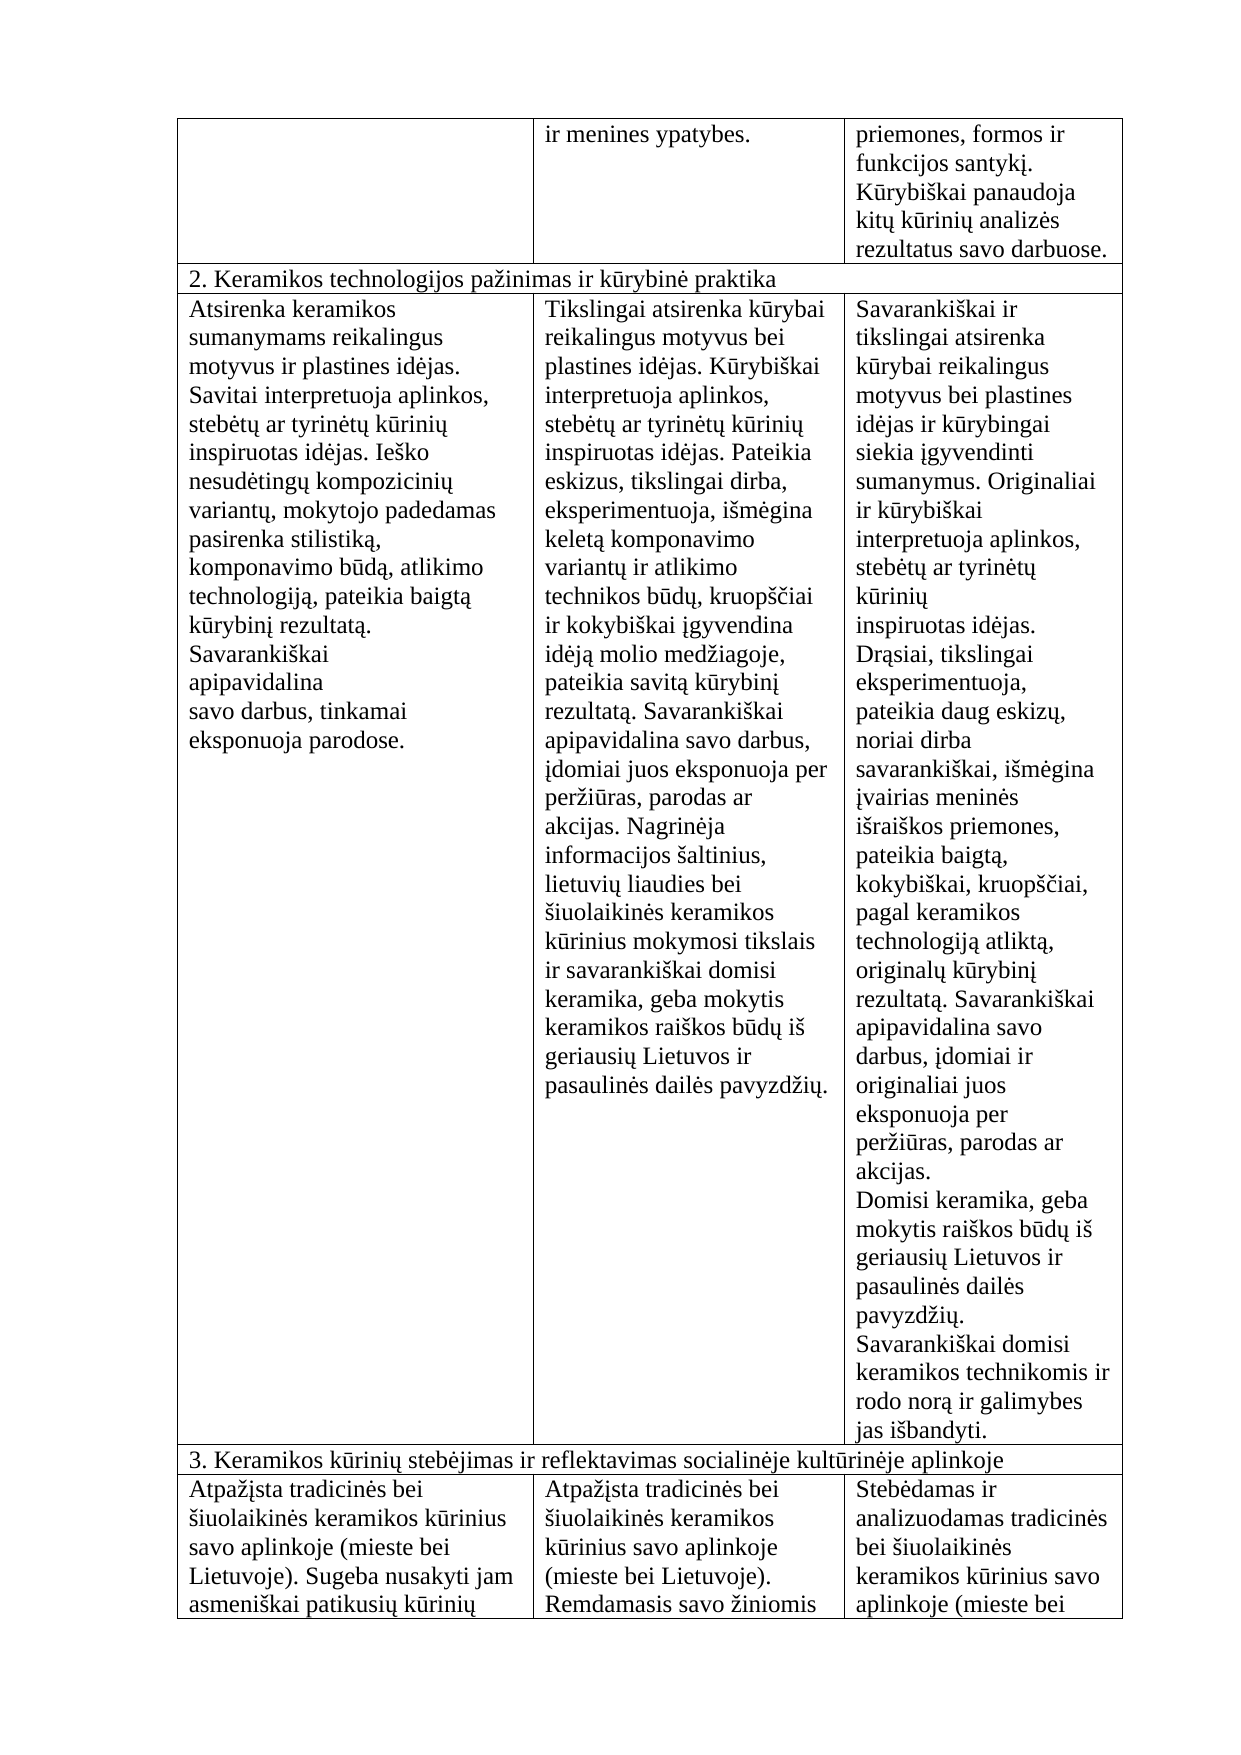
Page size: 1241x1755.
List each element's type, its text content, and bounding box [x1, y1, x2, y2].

table_cell [1064, 1445, 1088, 1473]
table_cell Atpažįsta tradicinės bei šiuolaikinės keramikos kūrinius savo aplinkoje (mieste bei Lietuvoje). Sugeba nusakyti jam asmeniškai patikusių kūrinių [178, 1475, 533, 1618]
table_cell [1089, 264, 1122, 293]
table_cell Atpažįsta tradicinės bei šiuolaikinės keramikos kūrinius savo aplinkoje (mieste bei Lietuvoje). Remdamasis savo žiniomis [534, 1475, 844, 1618]
table_cell Atsirenka keramikos sumanymams reikalingus motyvus ir plastines idėjas. Savitai interpretuoja aplinkos, stebėtų ar tyrinėtų kūrinių inspiruotas idėjas. Ieško nesudėtingų kompozicinių variantų, mokytojo padedamas pasirenka stilistiką, komponavimo būdą, atlikimo technologiją, pateikia baigtą kūrybinį rezultatą. Savarankiškai apipavidalina savo darbus, tinkamai eksponuoja parodose. [178, 294, 533, 1444]
table_cell 3. Keramikos kūrinių stebėjimas ir reflektavimas socialinėje kultūrinėje aplinkoje [178, 1445, 1063, 1473]
table_cell ir menines ypatybes. [534, 119, 844, 263]
table_cell [178, 119, 533, 263]
table_cell Stebėdamas ir analizuodamas tradicinės bei šiuolaikinės keramikos kūrinius savo aplinkoje (mieste bei [845, 1475, 1122, 1618]
table_cell 2. Keramikos technologijos pažinimas ir kūrybinė praktika [178, 264, 1063, 293]
table_cell [1064, 264, 1088, 293]
table_cell Savarankiškai ir tikslingai atsirenka kūrybai reikalingus motyvus bei plastines idėjas ir kūrybingai siekia įgyvendinti sumanymus. Originaliai ir kūrybiškai interpretuoja aplinkos, stebėtų ar tyrinėtų kūrinių inspiruotas idėjas. Drąsiai, tikslingai eksperimentuoja, pateikia daug eskizų, noriai dirba savarankiškai, išmėgina įvairias meninės išraiškos priemones, pateikia baigtą, kokybiškai, kruopščiai, pagal keramikos technologiją atliktą, originalų kūrybinį rezultatą. Savarankiškai apipavidalina savo darbus, įdomiai ir originaliai juos eksponuoja per peržiūras, parodas ar akcijas. Domisi keramika, geba mokytis raiškos būdų iš geriausių Lietuvos ir pasaulinės dailės pavyzdžių. Savarankiškai domisi keramikos technikomis ir rodo norą ir galimybes jas išbandyti. [845, 294, 1122, 1444]
table_cell [1089, 1445, 1122, 1473]
table_cell priemones, formos ir funkcijos santykį. Kūrybiškai panaudoja kitų kūrinių analizės rezultatus savo darbuose. [845, 119, 1122, 263]
table_cell Tikslingai atsirenka kūrybai reikalingus motyvus bei plastines idėjas. Kūrybiškai interpretuoja aplinkos, stebėtų ar tyrinėtų kūrinių inspiruotas idėjas. Pateikia eskizus, tikslingai dirba, eksperimentuoja, išmėgina keletą komponavimo variantų ir atlikimo technikos būdų, kruopščiai ir kokybiškai įgyvendina idėją molio medžiagoje, pateikia savitą kūrybinį rezultatą. Savarankiškai apipavidalina savo darbus, įdomiai juos eksponuoja per peržiūras, parodas ar akcijas. Nagrinėja informacijos šaltinius, lietuvių liaudies bei šiuolaikinės keramikos kūrinius mokymosi tikslais ir savarankiškai domisi keramika, geba mokytis keramikos raiškos būdų iš geriausių Lietuvos ir pasaulinės dailės pavyzdžių. [534, 294, 844, 1444]
